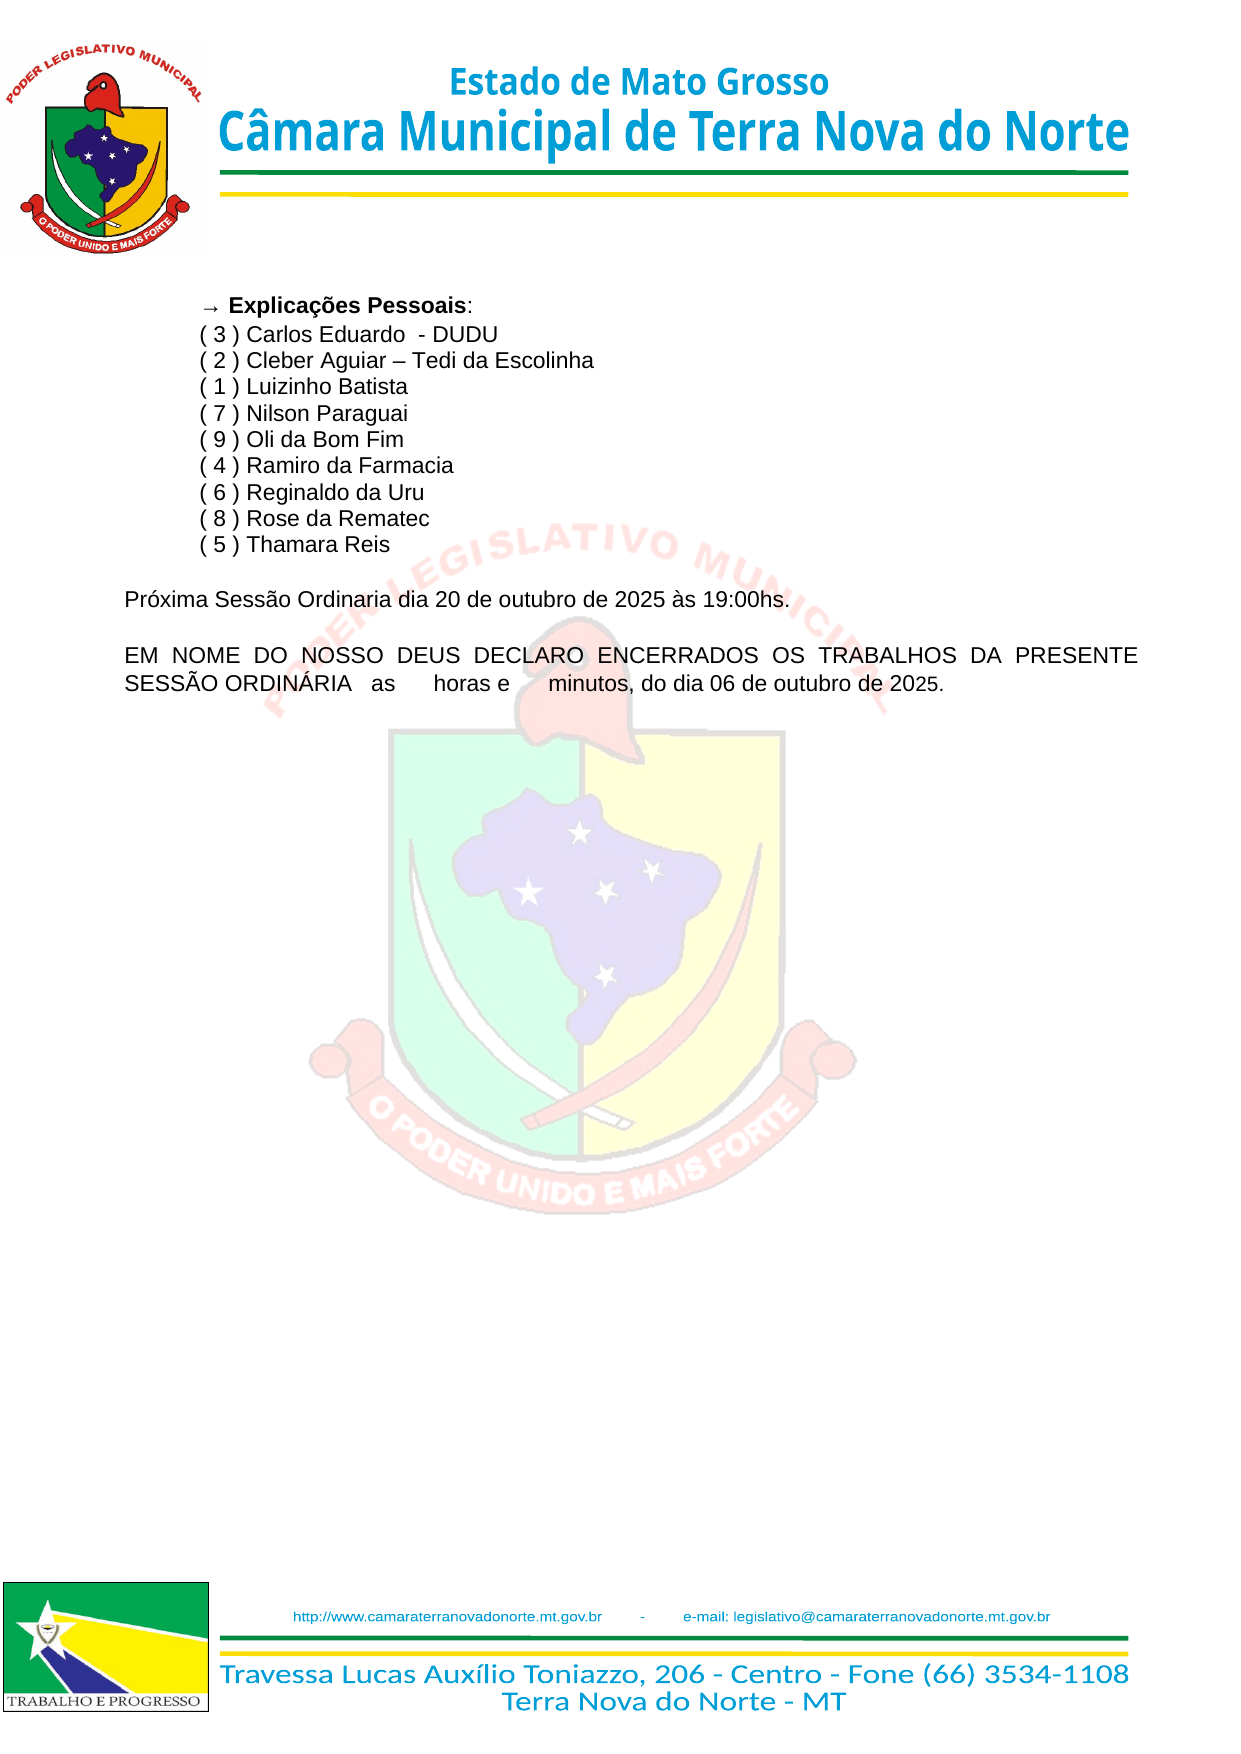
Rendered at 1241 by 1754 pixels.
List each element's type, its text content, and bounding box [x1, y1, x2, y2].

picture [2, 42, 207, 256]
picture [4, 1583, 208, 1711]
list ( 5 ) Thamara Reis [199, 531, 250, 558]
text EM NOME DO NOSSO DEUS DECLARO ENCERRADOS OS TRABALHOS DA PRESENTE SESSÃO ORDINÁRIA as horas e minutos, do dia 06 de outubro de 2025. [913, 642, 1140, 697]
text → Explicações Pessoais: [199, 292, 1140, 319]
list ( 1 ) Luizinho Batista [199, 373, 1140, 400]
list ( 8 ) Rose da Rematec [199, 505, 1140, 531]
list ( 5 ) Thamara Reis [913, 531, 1140, 558]
list ( 2 ) Cleber Aguiar – Tedi da Escolinha [199, 347, 1140, 373]
list ( 7 ) Nilson Paraguai [199, 400, 1140, 426]
list ( 4 ) Ramiro da Farmacia [199, 452, 1140, 479]
text Próxima Sessão Ordinaria dia 20 de outubro de 2025 às 19:00hs. [913, 586, 1140, 612]
list ( 9 ) Oli da Bom Fim [199, 426, 1140, 452]
list ( 6 ) Reginaldo da Uru [199, 479, 1140, 505]
text Próxima Sessão Ordinaria dia 20 de outubro de 2025 às 19:00hs. [124, 586, 250, 612]
text ( 3 ) Carlos Eduardo - DUDU [199, 321, 1140, 347]
picture [807, 1611, 815, 1617]
text EM NOME DO NOSSO DEUS DECLARO ENCERRADOS OS TRABALHOS DA PRESENTE SESSÃO ORDINÁRIA as horas e minutos, do dia 06 de outubro de 2025. [124, 642, 250, 697]
